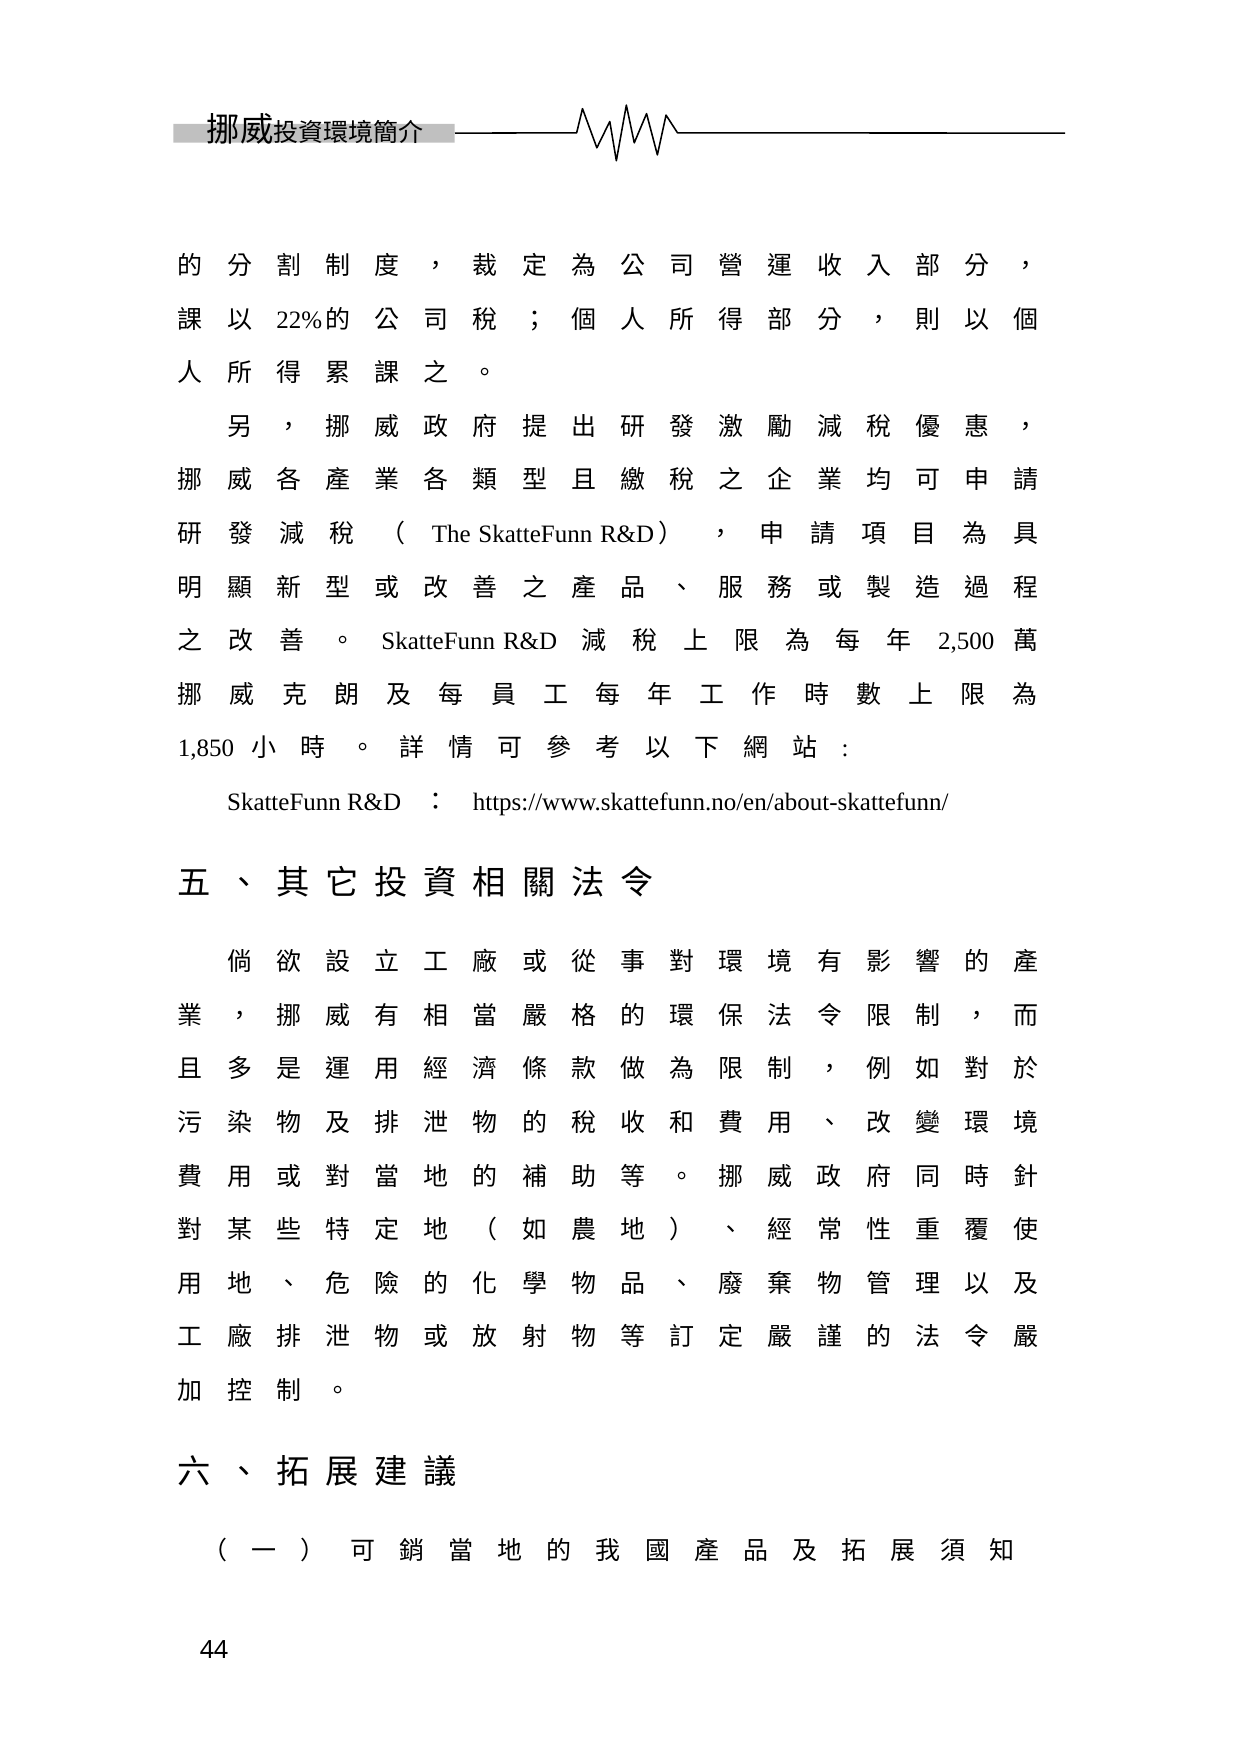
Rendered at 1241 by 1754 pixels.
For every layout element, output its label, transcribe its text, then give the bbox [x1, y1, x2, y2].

text 倘欲設立工廠或從事對環境有影響的產業，挪威有相當嚴格的環保法令限制，而且多是運用經濟條款做為限制，例如對於污染物及排泄物的稅收和費用、改變環境費用或對當地的補助等。挪威政府同時針對某些特定地（如農地）、經常性重覆使用地、危險的化學物品、廢棄物管理以及工廠排泄物或放射物等訂定嚴謹的法令嚴加控制。 [178, 933, 1063, 1415]
text 六、拓展建議 [178, 1442, 1063, 1495]
text （一）可銷當地的我國產品及拓展須知 [202, 1522, 1063, 1576]
text 另，挪威政府提出研發激勵減稅優惠，挪威各產業各類型且繳稅之企業均可申請研發減稅（The SkatteFunn R&D），申請項目為具明顯新型或改善之產品、服務或製造過程之改善。SkatteFunn R&D減稅上限為每年2,500萬挪威克朗及每員工每年工作時數上限為1,850小時。詳情可參考以下網站: [178, 398, 1063, 773]
text 五、其它投資相關法令 [178, 853, 1063, 906]
text SkatteFunn R&D：https://www.skattefunn.no/en/about-skattefunn/ [178, 773, 1063, 826]
text 在挪威的外商和本國商所受的規範一樣，對於吸引外商投資，並無太多獎勵措施，多透過減稅抵稅以為激勵。經過數次降稅後，目前公司稅為22%。在股東紅利部分，透過避免雙重課稅，營業稅已課徵公司稅者，股東紅利無須再課稅；但如股東積極參與公司營運，且紅利占營收2/3或以上，則該紅利應視為股東之收入，則應以個人所得稅予以課徵。個人公司依挪威稅務局的分割制度，裁定為公司營運收入部分，課以22%的公司稅；個人所得部分，則以個人所得累課之。 [178, 237, 1063, 398]
